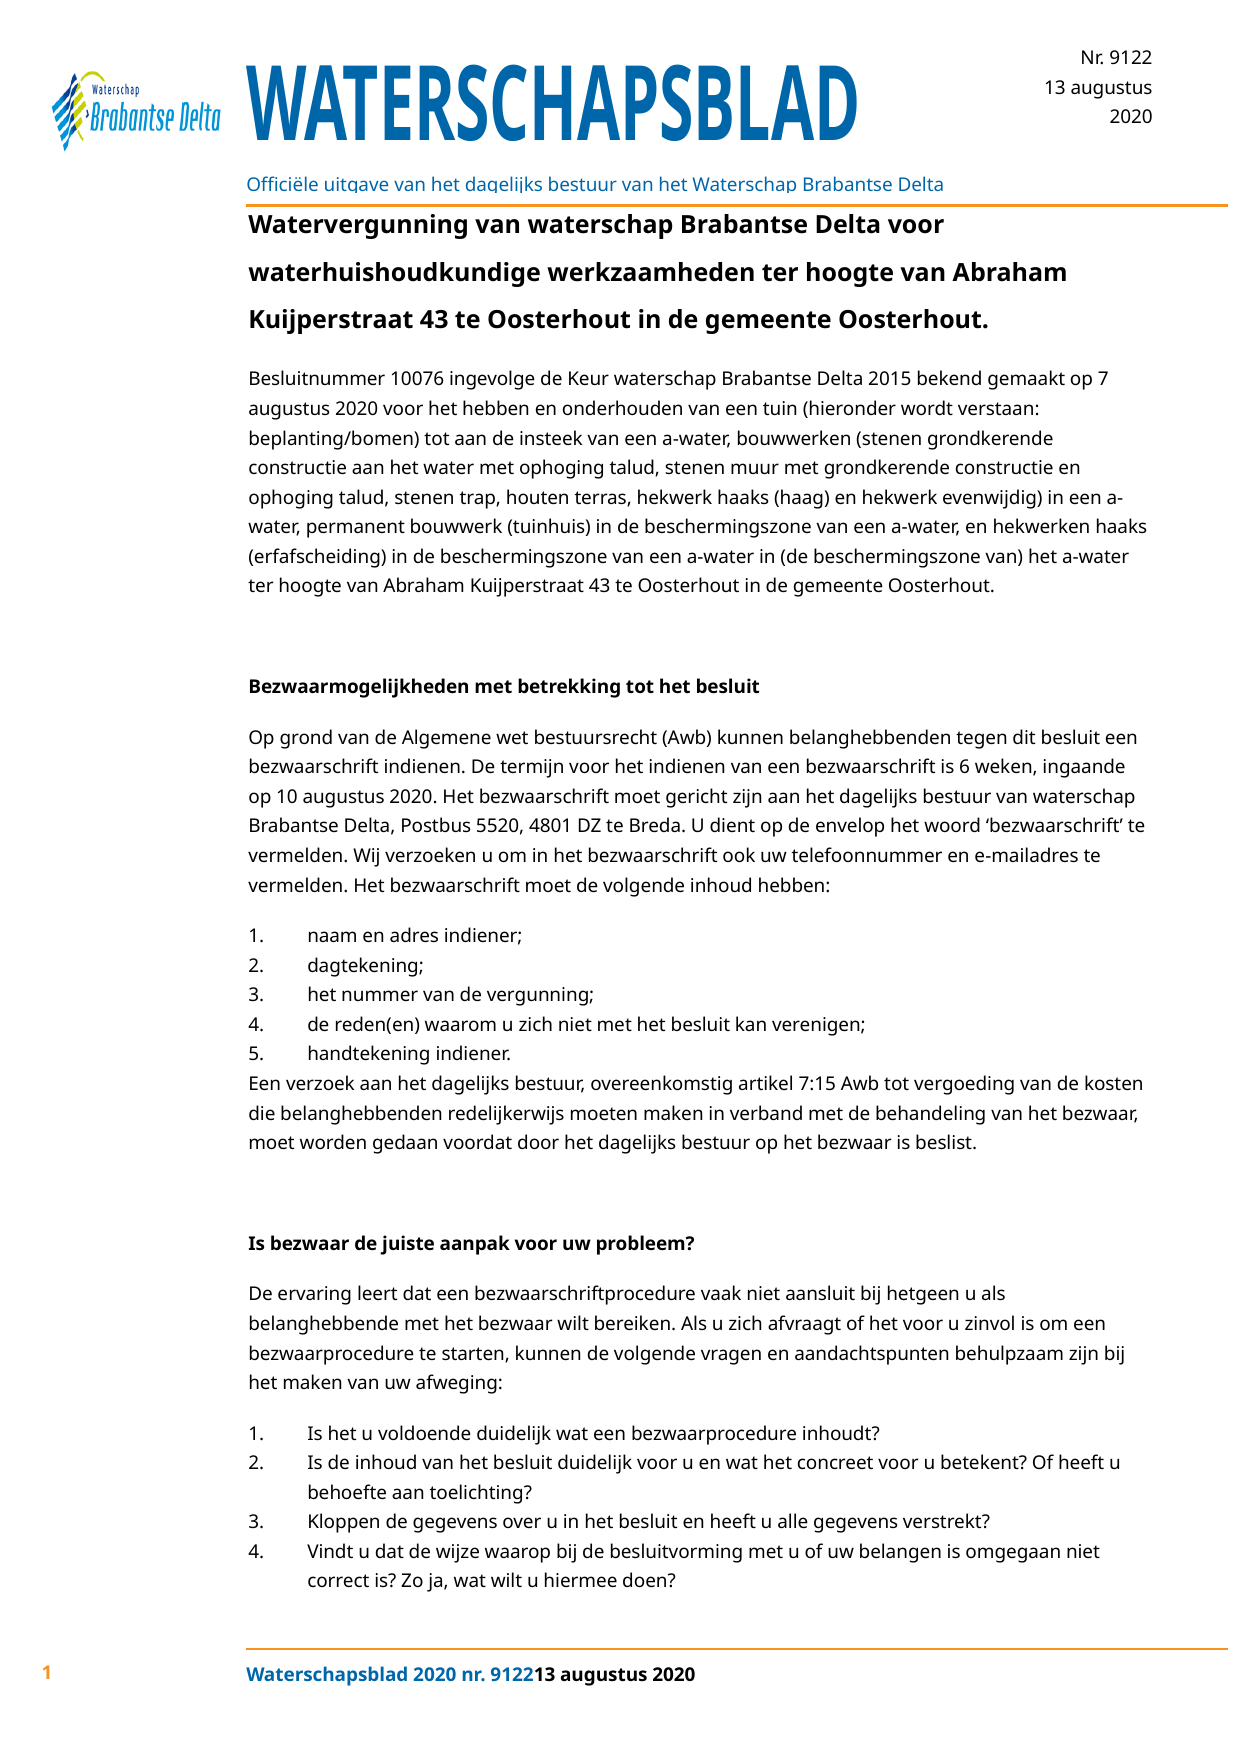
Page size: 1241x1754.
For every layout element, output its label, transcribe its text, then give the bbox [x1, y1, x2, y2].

text Watervergunning van waterschap Brabantse Delta voor waterhuishoudkundige werkzaamheden ter hoogte van Abraham Kuijperstraat 43 te Oosterhout in de gemeente Oosterhout. [248, 207, 1152, 336]
list Vindt u dat de wijze waarop bij de besluitvorming met u of uw belangen is omgegaan niet correct is? Zo ja, wat wilt u hiermee doen? [248, 1538, 1152, 1593]
text Is bezwaar de juiste aanpak voor uw probleem? [248, 1230, 1152, 1256]
list naam en adres indiener; [248, 922, 1152, 948]
text Bezwaarmogelijkheden met betrekking tot het besluit [248, 673, 1152, 699]
list dagtekening; [248, 952, 1152, 977]
picture [41, 47, 231, 172]
text Een verzoek aan het dagelijks bestuur, overeenkomstig artikel 7:15 Awb tot vergoeding van de kosten die belanghebbenden redelijkerwijs moeten maken in verband met de behandeling van het bezwaar, moet worden gedaan voordat door het dagelijks bestuur op het bezwaar is beslist. [248, 1070, 1152, 1155]
text De ervaring leert dat een bezwaarschriftprocedure vaak niet aansluit bij hetgeen u als belanghebbende met het bezwaar wilt bereiken. Als u zich afvraagt of het voor u zinvol is om een bezwaarprocedure te starten, kunnen de volgende vragen en aandachtspunten behulpzaam zijn bij het maken van uw afweging: [248, 1281, 1152, 1395]
list Is het u voldoende duidelijk wat een bezwaarprocedure inhoudt? [248, 1420, 1152, 1445]
list Is de inhoud van het besluit duidelijk voor u en wat het concreet voor u betekent? Of heeft u behoefte aan toelichting? [248, 1449, 1152, 1504]
list de reden(en) waarom u zich niet met het besluit kan verenigen; [248, 1011, 1152, 1037]
list het nummer van de vergunning; [248, 981, 1152, 1007]
list handtekening indiener. [248, 1041, 1152, 1066]
list Kloppen de gegevens over u in het besluit en heeft u alle gegevens verstrekt? [248, 1508, 1152, 1534]
text Besluitnummer 10076 ingevolge de Keur waterschap Brabantse Delta 2015 bekend gemaakt op 7 augustus 2020 voor het hebben en onderhouden van een tuin (hieronder wordt verstaan: beplanting/bomen) tot aan de insteek van een a-water, bouwwerken (stenen grondkerende constructie aan het water met ophoging talud, stenen muur met grondkerende constructie en ophoging talud, stenen trap, houten terras, hekwerk haaks (haag) en hekwerk evenwijdig) in een a-water, permanent bouwwerk (tuinhuis) in de beschermingszone van een a-water, en hekwerken haaks (erfafscheiding) in de beschermingszone van een a-water in (de beschermingszone van) het a-water ter hoogte van Abraham Kuijperstraat 43 te Oosterhout in de gemeente Oosterhout. [248, 366, 1152, 598]
text Op grond van de Algemene wet bestuursrecht (Awb) kunnen belanghebbenden tegen dit besluit een bezwaarschrift indienen. De termijn voor het indienen van een bezwaarschrift is 6 weken, ingaande op 10 augustus 2020. Het bezwaarschrift moet gericht zijn aan het dagelijks bestuur van waterschap Brabantse Delta, Postbus 5520, 4801 DZ te Breda. U dient op de envelop het woord ‘bezwaarschrift’ te vermelden. Wij verzoeken u om in het bezwaarschrift ook uw telefoonnummer en e‑mailadres te vermelden. Het bezwaarschrift moet de volgende inhoud hebben: [248, 724, 1152, 897]
